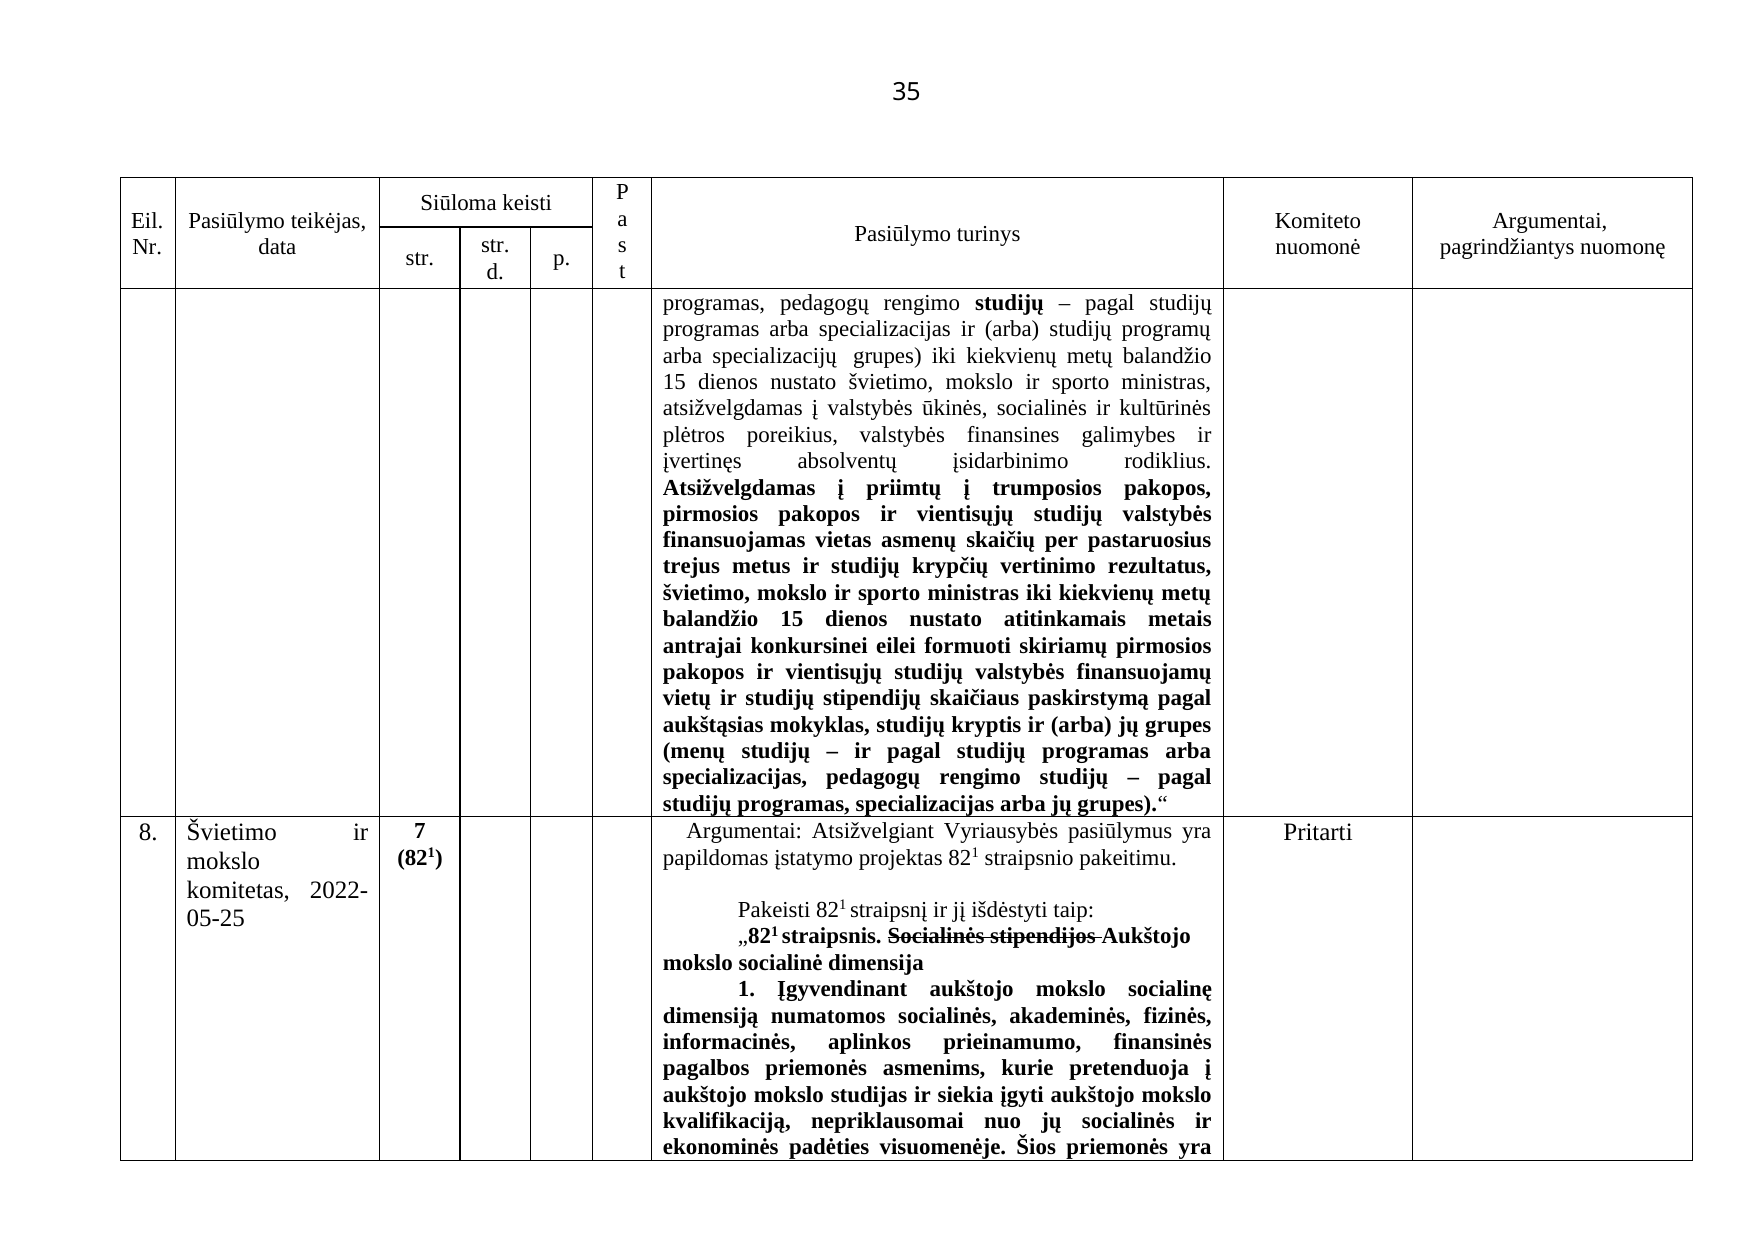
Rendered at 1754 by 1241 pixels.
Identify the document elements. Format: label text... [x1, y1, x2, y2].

table_cell p. [531, 228, 592, 288]
table_header Siūloma keisti [380, 178, 592, 226]
table_cell [531, 289, 592, 816]
table_cell [176, 289, 379, 816]
table_header Komiteto nuomonė [1224, 178, 1412, 288]
table_cell 8. [121, 817, 175, 1160]
table_header Pasiūlymo teikėjas, data [176, 178, 379, 288]
table_cell [461, 289, 530, 816]
table_cell Pritarti [1224, 817, 1412, 1160]
table_cell [1413, 289, 1692, 816]
table_header Pasiūlymo turinys [652, 178, 1223, 288]
table_cell Švietimo ir mokslo komitetas, 2022-05-25 [176, 817, 379, 1160]
table_cell [1224, 289, 1412, 816]
table_cell [1413, 817, 1692, 1160]
table_cell str. d. [461, 228, 530, 288]
table_cell Argumentai: Atsižvelgiant Vyriausybės pasiūlymus yra papildomas įstatymo projektas 821 straipsnio pakeitimu. Pakeisti 821 straipsnį ir jį išdėstyti taip: „821 straipsnis. Socialinės stipendijos Aukštojo mokslo socialinė dimensija 1. Įgyvendinant aukštojo mokslo socialinę dimensiją numatomos socialinės, akademinės, fizinės, informacinės, aplinkos prieinamumo, finansinės pagalbos priemonės asmenims, kurie pretenduoja į aukštojo mokslo studijas ir siekia įgyti aukštojo mokslo kvalifikaciją, nepriklausomai nuo jų socialinės ir ekonominės padėties visuomenėje. Šios priemonės yra [652, 817, 1223, 1160]
table_cell [380, 289, 459, 816]
table_cell [593, 289, 651, 816]
table_header Argumentai, pagrindžiantys nuomonę [1413, 178, 1692, 288]
table_cell str. [380, 228, 459, 288]
table_header Pastabos [593, 178, 651, 288]
table_cell programas, pedagogų rengimo studijų – pagal studijų programas arba specializacijas ir (arba) studijų programų arba specializacijų grupes) iki kiekvienų metų balandžio 15 dienos nustato švietimo, mokslo ir sporto ministras, atsižvelgdamas į valstybės ūkinės, socialinės ir kultūrinės plėtros poreikius, valstybės finansines galimybes ir įvertinęs absolventų įsidarbinimo rodiklius. Atsižvelgdamas į priimtų į trumposios pakopos, pirmosios pakopos ir vientisųjų studijų valstybės finansuojamas vietas asmenų skaičių per pastaruosius trejus metus ir studijų krypčių vertinimo rezultatus, švietimo, mokslo ir sporto ministras iki kiekvienų metų balandžio 15 dienos nustato atitinkamais metais antrajai konkursinei eilei formuoti skiriamų pirmosios pakopos ir vientisųjų studijų valstybės finansuojamų vietų ir studijų stipendijų skaičiaus paskirstymą pagal aukštąsias mokyklas, studijų kryptis ir (arba) jų grupes (menų studijų – ir pagal studijų programas arba specializacijas, pedagogų rengimo studijų – pagal studijų programas, specializacijas arba jų grupes).“ [652, 289, 1223, 816]
table_cell 7 (821) [380, 817, 459, 1160]
table_cell [461, 817, 530, 1160]
table_header Eil. Nr. [121, 178, 175, 288]
table_cell [121, 289, 175, 816]
table_cell [531, 817, 592, 1160]
table_cell [593, 817, 651, 1160]
